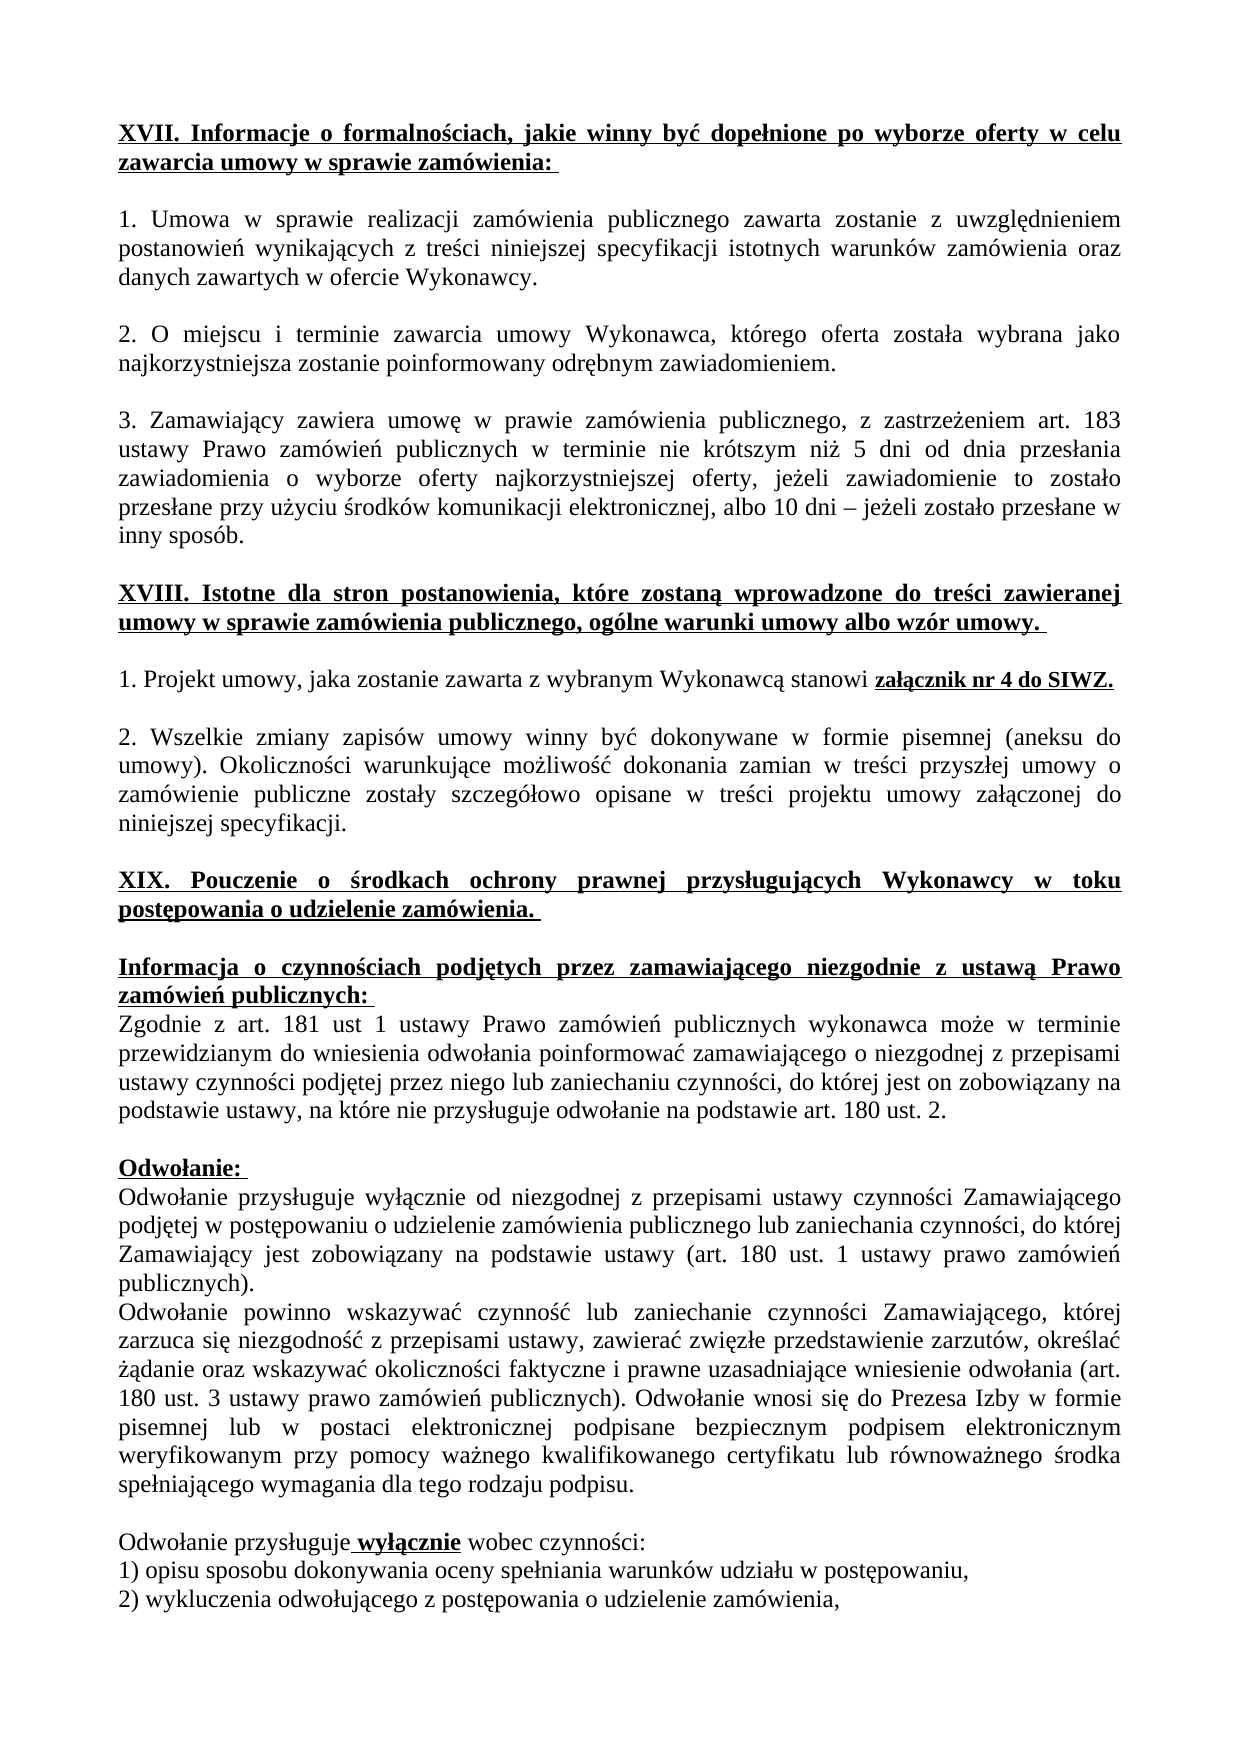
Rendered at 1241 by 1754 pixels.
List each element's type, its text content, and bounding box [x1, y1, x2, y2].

text 2) wykluczenia odwołującego z postępowania o udzielenie zamówienia, [118, 1584, 1122, 1613]
text Odwołanie: [118, 1153, 1122, 1182]
text 1. Projekt umowy, jaka zostanie zawarta z wybranym Wykonawcą stanowi załącznik nr 4 do SIWZ. [118, 664, 1122, 693]
text zawarcia umowy w sprawie zamówienia: [118, 144, 1122, 176]
text Informacja o czynnościach podjętych przez zamawiającego niezgodnie z ustawą Prawo [118, 952, 1122, 977]
text Odwołanie przysługuje wyłącznie od niezgodnej z przepisami ustawy czynności Zamawiającego podjętej w postępowaniu o udzielenie zamówienia publicznego lub zaniechania czynności, do której Zamawiający jest zobowiązany na podstawie ustawy (art. 180 ust. 1 ustawy prawo zamówień publicznych). [118, 1182, 1122, 1297]
text zamówień publicznych: [118, 978, 1122, 1009]
text XVII. Informacje o formalnościach, jakie winny być dopełnione po wyborze oferty w celu [118, 118, 1122, 143]
text Zgodnie z art. 181 ust 1 ustawy Prawo zamówień publicznych wykonawca może w terminie przewidzianym do wniesienia odwołania poinformować zamawiającego o niezgodnej z przepisami ustawy czynności podjętej przez niego lub zaniechaniu czynności, do której jest on zobowiązany na podstawie ustawy, na które nie przysługuje odwołanie na podstawie art. 180 ust. 2. [118, 1009, 1122, 1124]
text 1. Umowa w sprawie realizacji zamówienia publicznego zawarta zostanie z uwzględnieniem postanowień wynikających z treści niniejszej specyfikacji istotnych warunków zamówienia oraz danych zawartych w ofercie Wykonawcy. [118, 204, 1122, 291]
text 1) opisu sposobu dokonywania oceny spełniania warunków udziału w postępowaniu, [118, 1556, 1122, 1584]
text Odwołanie powinno wskazywać czynność lub zaniechanie czynności Zamawiającego, której zarzuca się niezgodność z przepisami ustawy, zawierać zwięzłe przedstawienie zarzutów, określać żądanie oraz wskazywać okoliczności faktyczne i prawne uzasadniające wniesienie odwołania (art. 180 ust. 3 ustawy prawo zamówień publicznych). Odwołanie wnosi się do Prezesa Izby w formie pisemnej lub w postaci elektronicznej podpisane bezpiecznym podpisem elektronicznym weryfikowanym przy pomocy ważnego kwalifikowanego certyfikatu lub równoważnego środka spełniającego wymagania dla tego rodzaju podpisu. [118, 1297, 1122, 1498]
text 2. O miejscu i terminie zawarcia umowy Wykonawca, którego oferta została wybrana jako najkorzystniejsza zostanie poinformowany odrębnym zawiadomieniem. [118, 319, 1122, 377]
text XVIII. Istotne dla stron postanowienia, które zostaną wprowadzone do treści zawieranej [118, 578, 1122, 603]
text 2. Wszelkie zmiany zapisów umowy winny być dokonywane w formie pisemnej (aneksu do umowy). Okoliczności warunkujące możliwość dokonania zamian w treści przyszłej umowy o zamówienie publiczne zostały szczegółowo opisane w treści projektu umowy załączonej do niniejszej specyfikacji. [118, 722, 1122, 837]
text Odwołanie przysługuje wyłącznie wobec czynności: [118, 1527, 1122, 1556]
text postępowania o udzielenie zamówienia. [118, 892, 1122, 923]
text XIX. Pouczenie o środkach ochrony prawnej przysługujących Wykonawcy w toku [118, 866, 1122, 891]
text umowy w sprawie zamówienia publicznego, ogólne warunki umowy albo wzór umowy. [118, 604, 1122, 636]
text 3. Zamawiający zawiera umowę w prawie zamówienia publicznego, z zastrzeżeniem art. 183 ustawy Prawo zamówień publicznych w terminie nie krótszym niż 5 dni od dnia przesłania zawiadomienia o wyborze oferty najkorzystniejszej oferty, jeżeli zawiadomienie to zostało przesłane przy użyciu środków komunikacji elektronicznej, albo 10 dni – jeżeli zostało przesłane w inny sposób. [118, 406, 1122, 549]
